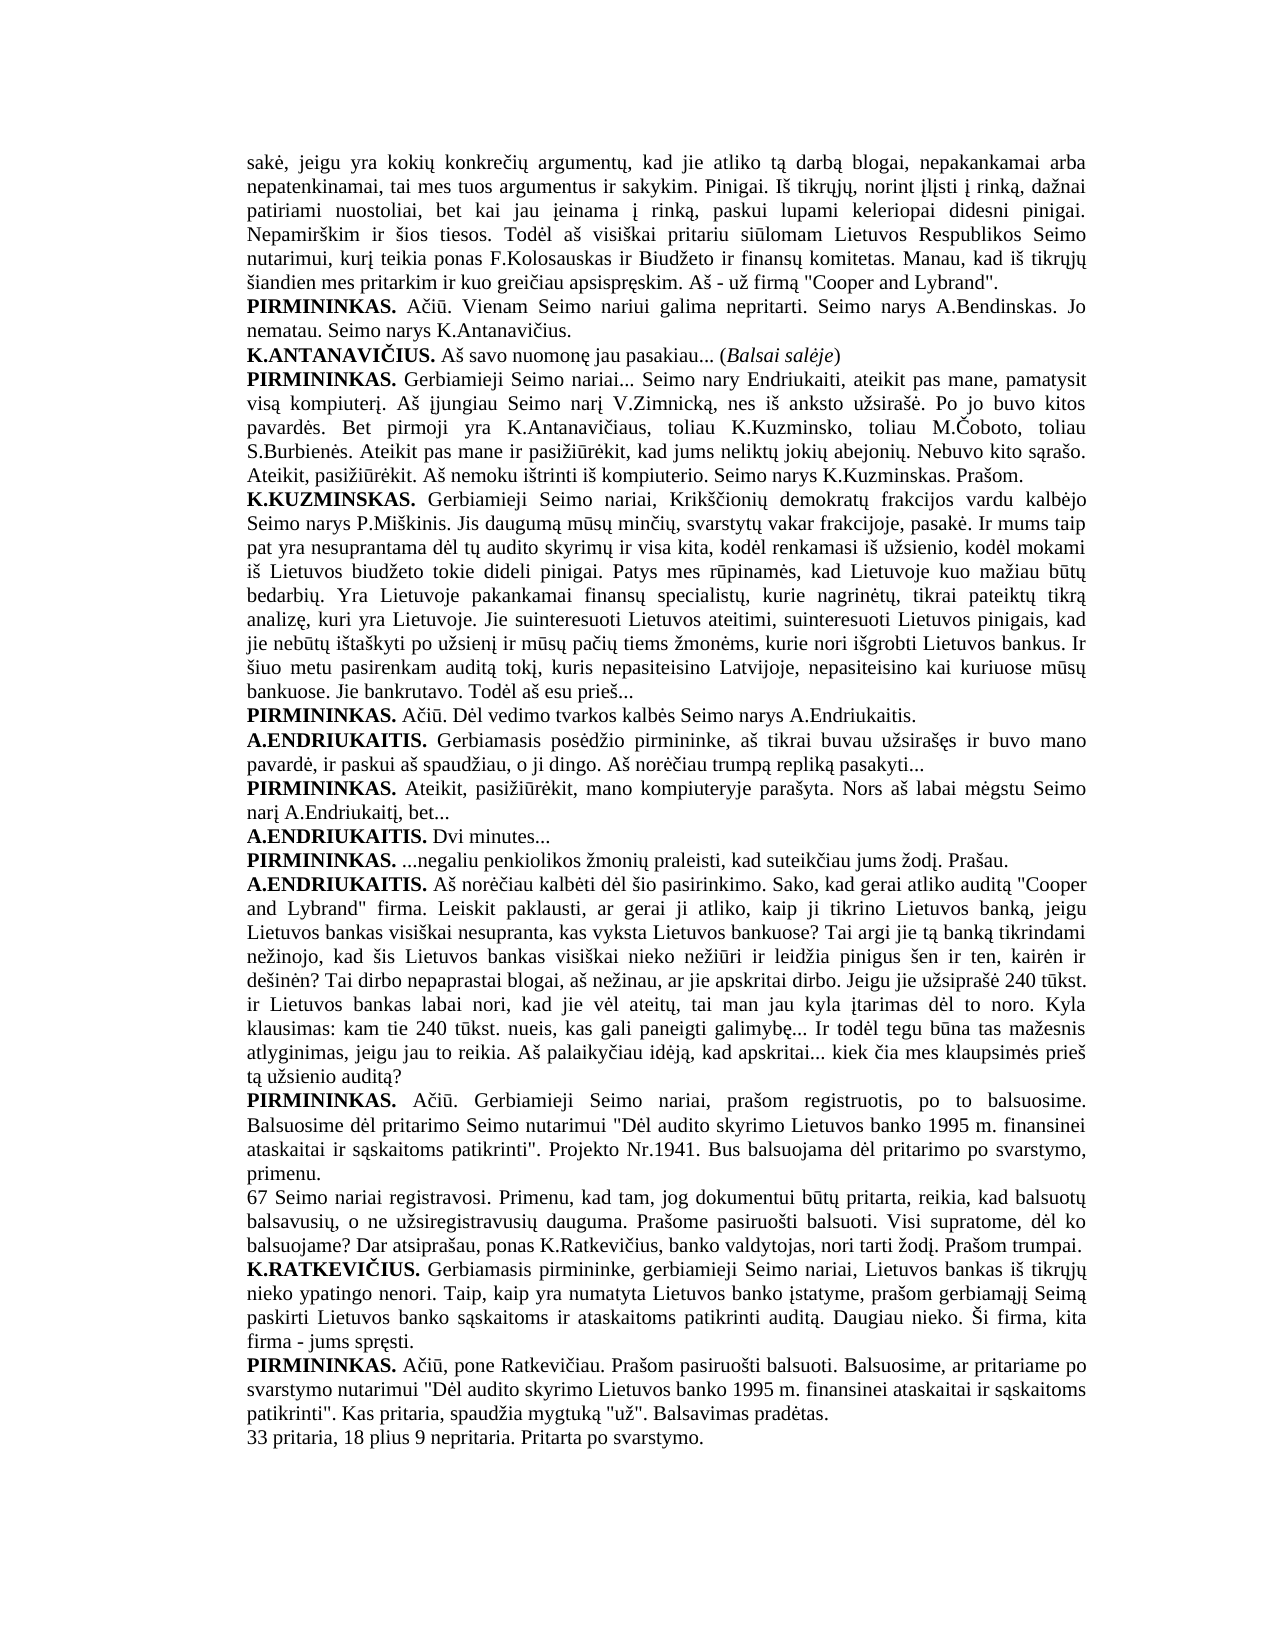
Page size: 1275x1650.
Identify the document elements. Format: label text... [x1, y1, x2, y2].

text PIRMININKAS. Ačiū. Gerbiamieji Seimo nariai, prašom registruotis, po to balsuosime. Balsuosime dėl pritarimo Seimo nutarimui "Dėl audito skyrimo Lietuvos banko 1995 m. finansinei ataskaitai ir sąskaitoms patikrinti". Projekto Nr.1941. Bus balsuojama dėl pritarimo po svarstymo, primenu. [247, 1088, 1087, 1185]
text A.ENDRIUKAITIS. Gerbiamasis posėdžio pirmininke, aš tikrai buvau užsirašęs ir buvo mano pavardė, ir paskui aš spaudžiau, o ji dingo. Aš norėčiau trumpą repliką pasakyti... [247, 727, 1087, 776]
text A.ENDRIUKAITIS. Aš norėčiau kalbėti dėl šio pasirinkimo. Sako, kad gerai atliko auditą "Cooper and Lybrand" firma. Leiskit paklausti, ar gerai ji atliko, kaip ji tikrino Lietuvos banką, jeigu Lietuvos bankas visiškai nesupranta, kas vyksta Lietuvos bankuose? Tai argi jie tą banką tikrindami nežinojo, kad šis Lietuvos bankas visiškai nieko nežiūri ir leidžia pinigus šen ir ten, kairėn ir dešinėn? Tai dirbo nepaprastai blogai, aš nežinau, ar jie apskritai dirbo. Jeigu jie užsiprašė 240 tūkst. ir Lietuvos bankas labai nori, kad jie vėl ateitų, tai man jau kyla įtarimas dėl to noro. Kyla klausimas: kam tie 240 tūkst. nueis, kas gali paneigti galimybę... Ir todėl tegu būna tas mažesnis atlyginimas, jeigu jau to reikia. Aš palaikyčiau idėją, kad apskritai... kiek čia mes klaupsimės prieš tą užsienio auditą? [247, 872, 1087, 1088]
text sakė, jeigu yra kokių konkrečių argumentų, kad jie atliko tą darbą blogai, nepakankamai arba nepatenkinamai, tai mes tuos argumentus ir sakykim. Pinigai. Iš tikrųjų, norint įlįsti į rinką, dažnai patiriami nuostoliai, bet kai jau įeinama į rinką, paskui lupami keleriopai didesni pinigai. Nepamirškim ir šios tiesos. Todėl aš visiškai pritariu siūlomam Lietuvos Respublikos Seimo nutarimui, kurį teikia ponas F.Kolosauskas ir Biudžeto ir finansų komitetas. Manau, kad iš tikrųjų šiandien mes pritarkim ir kuo greičiau apsispręskim. Aš - už firmą "Cooper and Lybrand". [247, 150, 1087, 294]
text K.KUZMINSKAS. Gerbiamieji Seimo nariai, Krikščionių demokratų frakcijos vardu kalbėjo Seimo narys P.Miškinis. Jis daugumą mūsų minčių, svarstytų vakar frakcijoje, pasakė. Ir mums taip pat yra nesuprantama dėl tų audito skyrimų ir visa kita, kodėl renkamasi iš užsienio, kodėl mokami iš Lietuvos biudžeto tokie dideli pinigai. Patys mes rūpinamės, kad Lietuvoje kuo mažiau būtų bedarbių. Yra Lietuvoje pakankamai finansų specialistų, kurie nagrinėtų, tikrai pateiktų tikrą analizę, kuri yra Lietuvoje. Jie suinteresuoti Lietuvos ateitimi, suinteresuoti Lietuvos pinigais, kad jie nebūtų ištaškyti po užsienį ir mūsų pačių tiems žmonėms, kurie nori išgrobti Lietuvos bankus. Ir šiuo metu pasirenkam auditą tokį, kuris nepasiteisino Latvijoje, nepasiteisino kai kuriuose mūsų bankuose. Jie bankrutavo. Todėl aš esu prieš... [247, 487, 1087, 703]
text PIRMININKAS. Ateikit, pasižiūrėkit, mano kompiuteryje parašyta. Nors aš labai mėgstu Seimo narį A.Endriukaitį, bet... [247, 776, 1087, 824]
text K.RATKEVIČIUS. Gerbiamasis pirmininke, gerbiamieji Seimo nariai, Lietuvos bankas iš tikrųjų nieko ypatingo nenori. Taip, kaip yra numatyta Lietuvos banko įstatyme, prašom gerbiamąjį Seimą paskirti Lietuvos banko sąskaitoms ir ataskaitoms patikrinti auditą. Daugiau nieko. Ši firma, kita firma - jums spręsti. [247, 1257, 1087, 1353]
text PIRMININKAS. Ačiū, pone Ratkevičiau. Prašom pasiruošti balsuoti. Balsuosime, ar pritariame po svarstymo nutarimui "Dėl audito skyrimo Lietuvos banko 1995 m. finansinei ataskaitai ir sąskaitoms patikrinti". Kas pritaria, spaudžia mygtuką "už". Balsavimas pradėtas. [247, 1353, 1087, 1425]
text 67 Seimo nariai registravosi. Primenu, kad tam, jog dokumentui būtų pritarta, reikia, kad balsuotų balsavusių, o ne užsiregistravusių dauguma. Prašome pasiruošti balsuoti. Visi supratome, dėl ko balsuojame? Dar atsiprašau, ponas K.Ratkevičius, banko valdytojas, nori tarti žodį. Prašom trumpai. [247, 1185, 1087, 1257]
text PIRMININKAS. Gerbiamieji Seimo nariai... Seimo nary Endriukaiti, ateikit pas mane, pamatysit visą kompiuterį. Aš įjungiau Seimo narį V.Zimnicką, nes iš anksto užsirašė. Po jo buvo kitos pavardės. Bet pirmoji yra K.Antanavičiaus, toliau K.Kuzminsko, toliau M.Čoboto, toliau S.Burbienės. Ateikit pas mane ir pasižiūrėkit, kad jums neliktų jokių abejonių. Nebuvo kito sąrašo. Ateikit, pasižiūrėkit. Aš nemoku ištrinti iš kompiuterio. Seimo narys K.Kuzminskas. Prašom. [247, 367, 1087, 487]
text A.ENDRIUKAITIS. Dvi minutes... [247, 824, 1087, 848]
text 33 pritaria, 18 plius 9 nepritaria. Pritarta po svarstymo. [247, 1425, 1087, 1449]
text K.ANTANAVIČIUS. Aš savo nuomonę jau pasakiau... (Balsai salėje) [247, 342, 1087, 367]
text PIRMININKAS. Ačiū. Dėl vedimo tvarkos kalbės Seimo narys A.Endriukaitis. [247, 703, 1087, 727]
text PIRMININKAS. ...negaliu penkiolikos žmonių praleisti, kad suteikčiau jums žodį. Prašau. [247, 848, 1087, 872]
text PIRMININKAS. Ačiū. Vienam Seimo nariui galima nepritarti. Seimo narys A.Bendinskas. Jo nematau. Seimo narys K.Antanavičius. [247, 294, 1087, 342]
